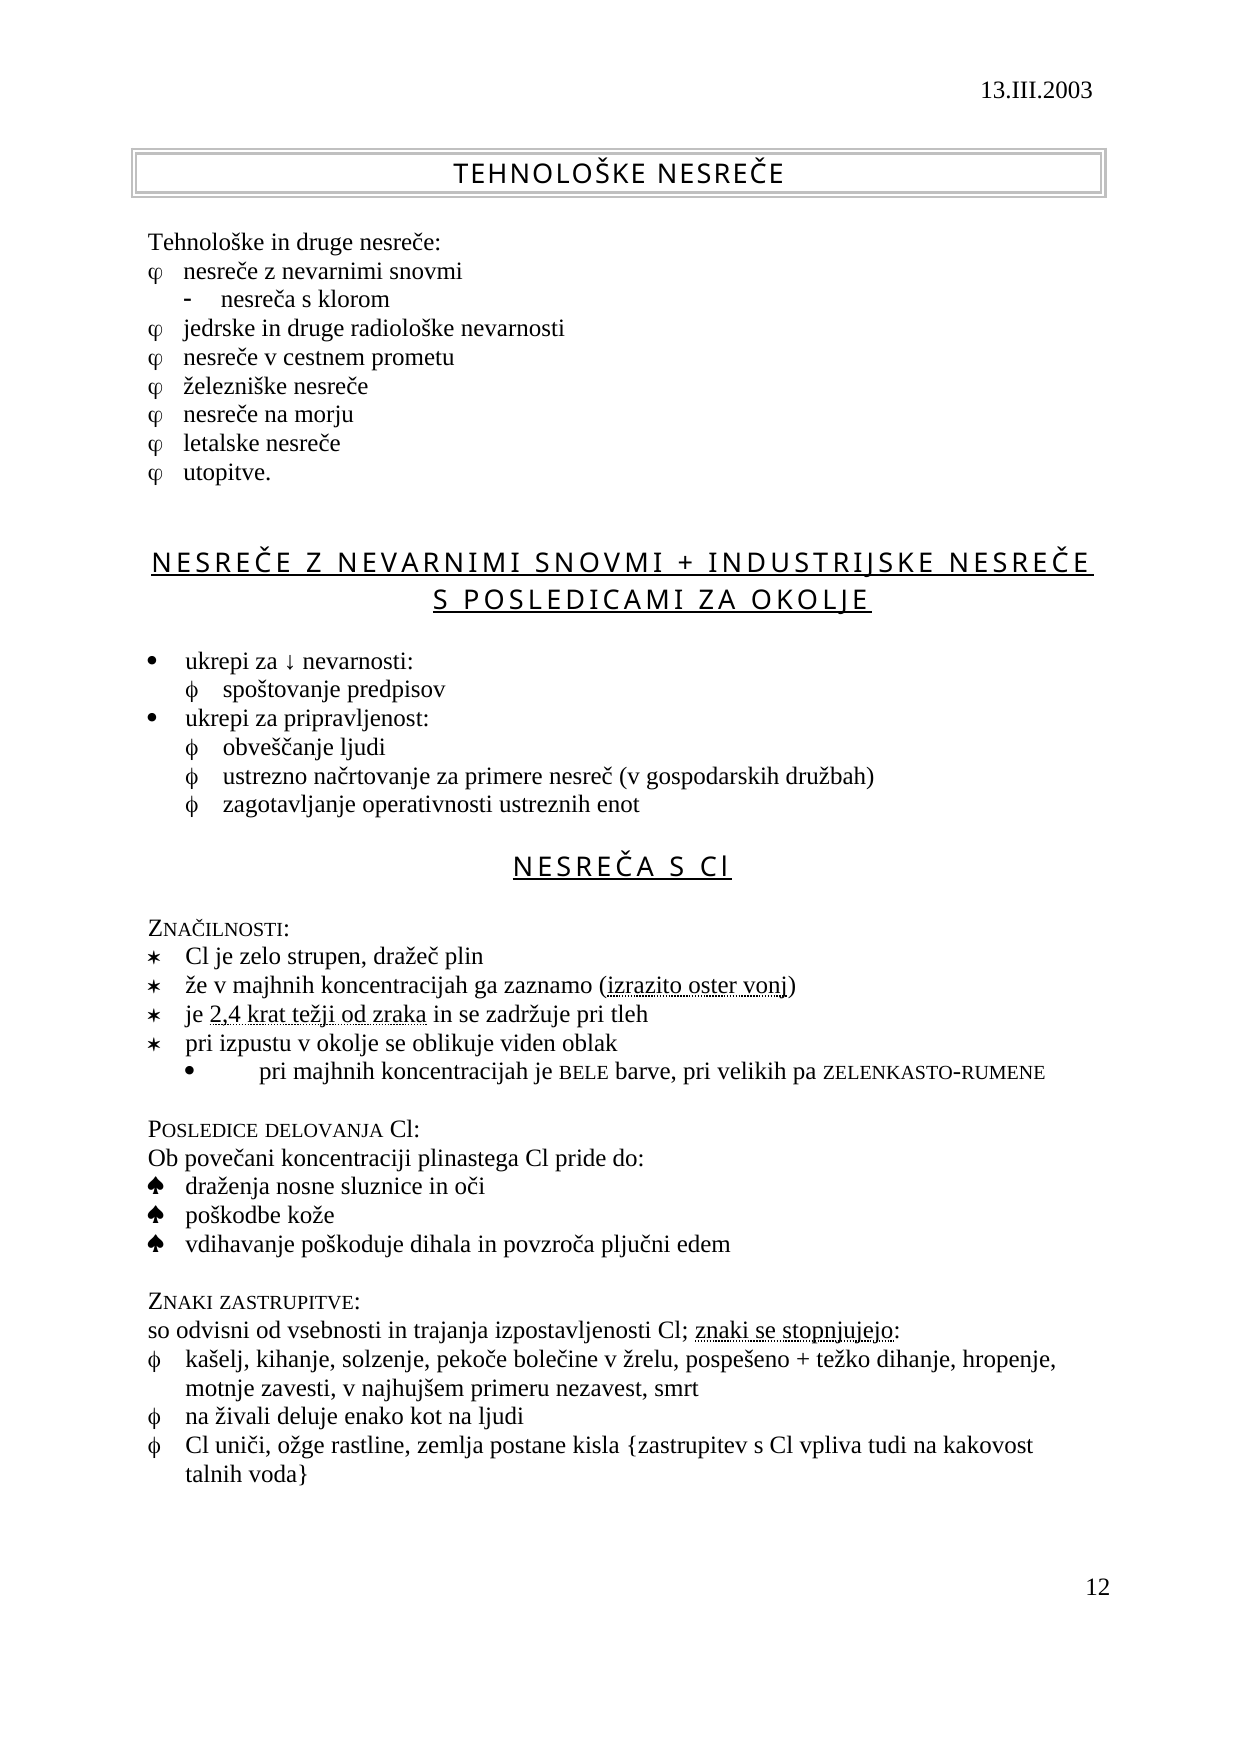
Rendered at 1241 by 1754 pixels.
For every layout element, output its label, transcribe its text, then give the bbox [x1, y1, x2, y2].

list jedrske in druge radiološke nevarnosti [148, 313, 1093, 342]
subtitle NESREČA S Cl [148, 847, 1093, 884]
subtitle NESREČE Z NEVARNIMI SNOVMI + INDUSTRIJSKE NESREČE S POSLEDICAMI ZA OKOLJE [148, 543, 1093, 617]
list kašelj, kihanje, solzenje, pekoče bolečine v žrelu, pospešeno + težko dihanje, hropenje, motnje zavesti, v najhujšem primeru nezavest, smrt [148, 1344, 1093, 1401]
list pri izpustu v okolje se oblikuje viden oblak [148, 1028, 1093, 1056]
list utopitve. [148, 457, 1093, 486]
list nesreče z nevarnimi snovmi [148, 256, 1093, 284]
list je 2,4 krat težji od zraka in se zadržuje pri tleh [148, 999, 1093, 1028]
list nesreče na morju [148, 399, 1093, 428]
list letalske nesreče [148, 428, 1093, 457]
list na živali deluje enako kot na ljudi [148, 1401, 1093, 1430]
text Posledice delovanja Cl: [148, 1114, 1093, 1143]
list Cl uniči, ožge rastline, zemlja postane kisla {zastrupitev s Cl vpliva tudi na kakovost talnih voda} [148, 1430, 1093, 1488]
list pri majhnih koncentracijah je bele barve, pri velikih pa zelenkasto-rumene [185, 1056, 1093, 1085]
list ustrezno načrtovanje za primere nesreč (v gospodarskih družbah) [185, 761, 1093, 789]
list ukrepi za pripravljenost: [148, 703, 1093, 732]
list Cl je zelo strupen, dražeč plin [148, 941, 1093, 970]
text Značilnosti: [148, 913, 1093, 941]
list nesreče v cestnem prometu [148, 342, 1093, 371]
text Tehnološke in druge nesreče: [148, 227, 1093, 256]
list poškodbe kože [148, 1200, 1093, 1229]
text Znaki zastrupitve: [148, 1286, 1093, 1315]
list železniške nesreče [148, 371, 1093, 399]
list obveščanje ljudi [185, 732, 1093, 761]
list že v majhnih koncentracijah ga zaznamo (izrazito oster vonj) [148, 970, 1093, 999]
table_header TEHNOLOŠKE NESREČE [137, 155, 1100, 191]
list nesreča s klorom [183, 284, 1093, 313]
text Ob povečani koncentraciji plinastega Cl pride do: [148, 1143, 1093, 1171]
list spoštovanje predpisov [185, 674, 1093, 703]
list vdihavanje poškoduje dihala in povzroča pljučni edem [148, 1229, 1093, 1258]
list draženja nosne sluznice in oči [148, 1171, 1093, 1200]
text so odvisni od vsebnosti in trajanja izpostavljenosti Cl; znaki se stopnjujejo: [148, 1315, 1093, 1344]
list ukrepi za ↓ nevarnosti: [148, 646, 1093, 674]
list zagotavljanje operativnosti ustreznih enot [185, 789, 1093, 818]
